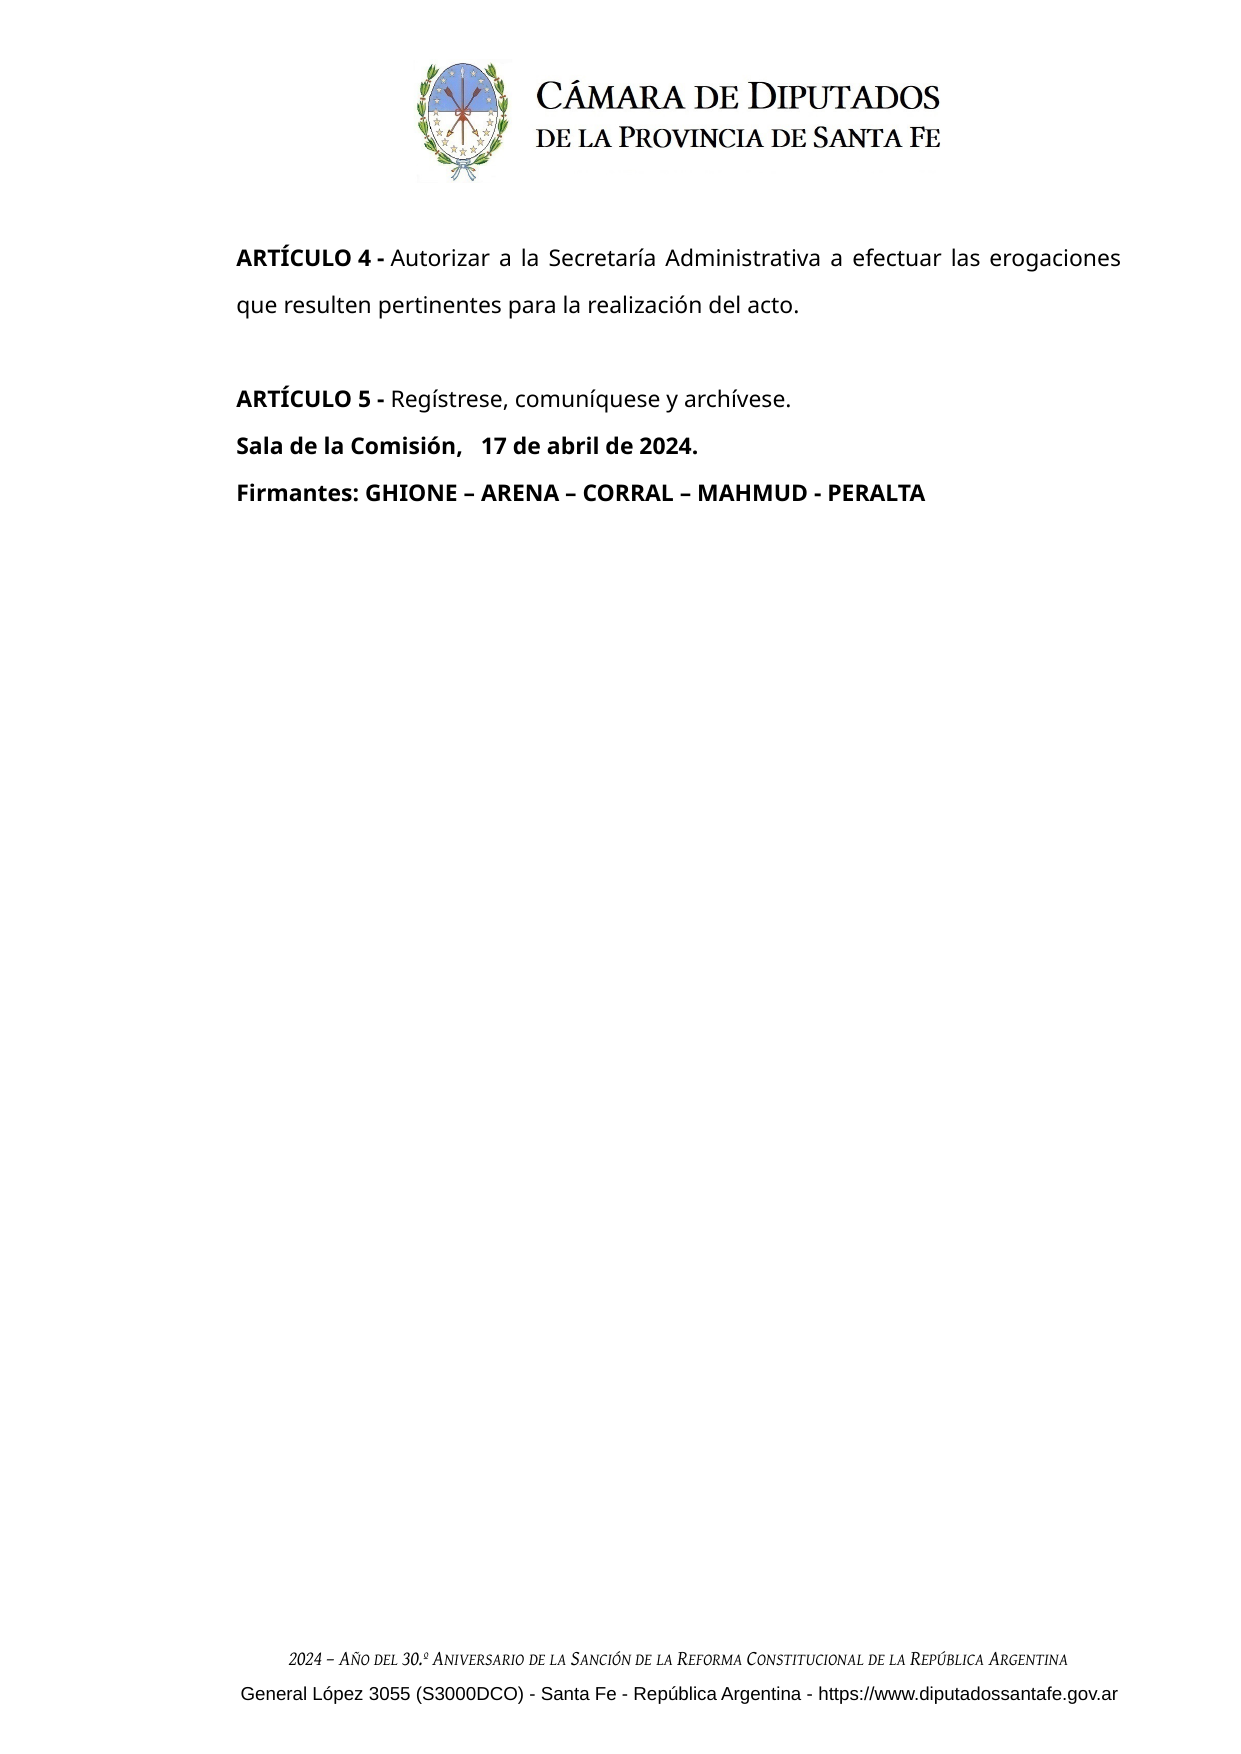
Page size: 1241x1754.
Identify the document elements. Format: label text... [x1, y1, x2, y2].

picture [413, 59, 945, 183]
list Regístrese, comuníquese y archívese. [236, 383, 1122, 414]
list Autorizar a la Secretaría Administrativa a efectuar las erogaciones que resulten pertinentes para la realización del acto. [236, 242, 1122, 320]
text Firmantes: GHIONE – ARENA – CORRAL – MAHMUD - PERALTA [236, 477, 1122, 508]
text Sala de la Comisión, 17 de abril de 2024. [236, 430, 1122, 461]
